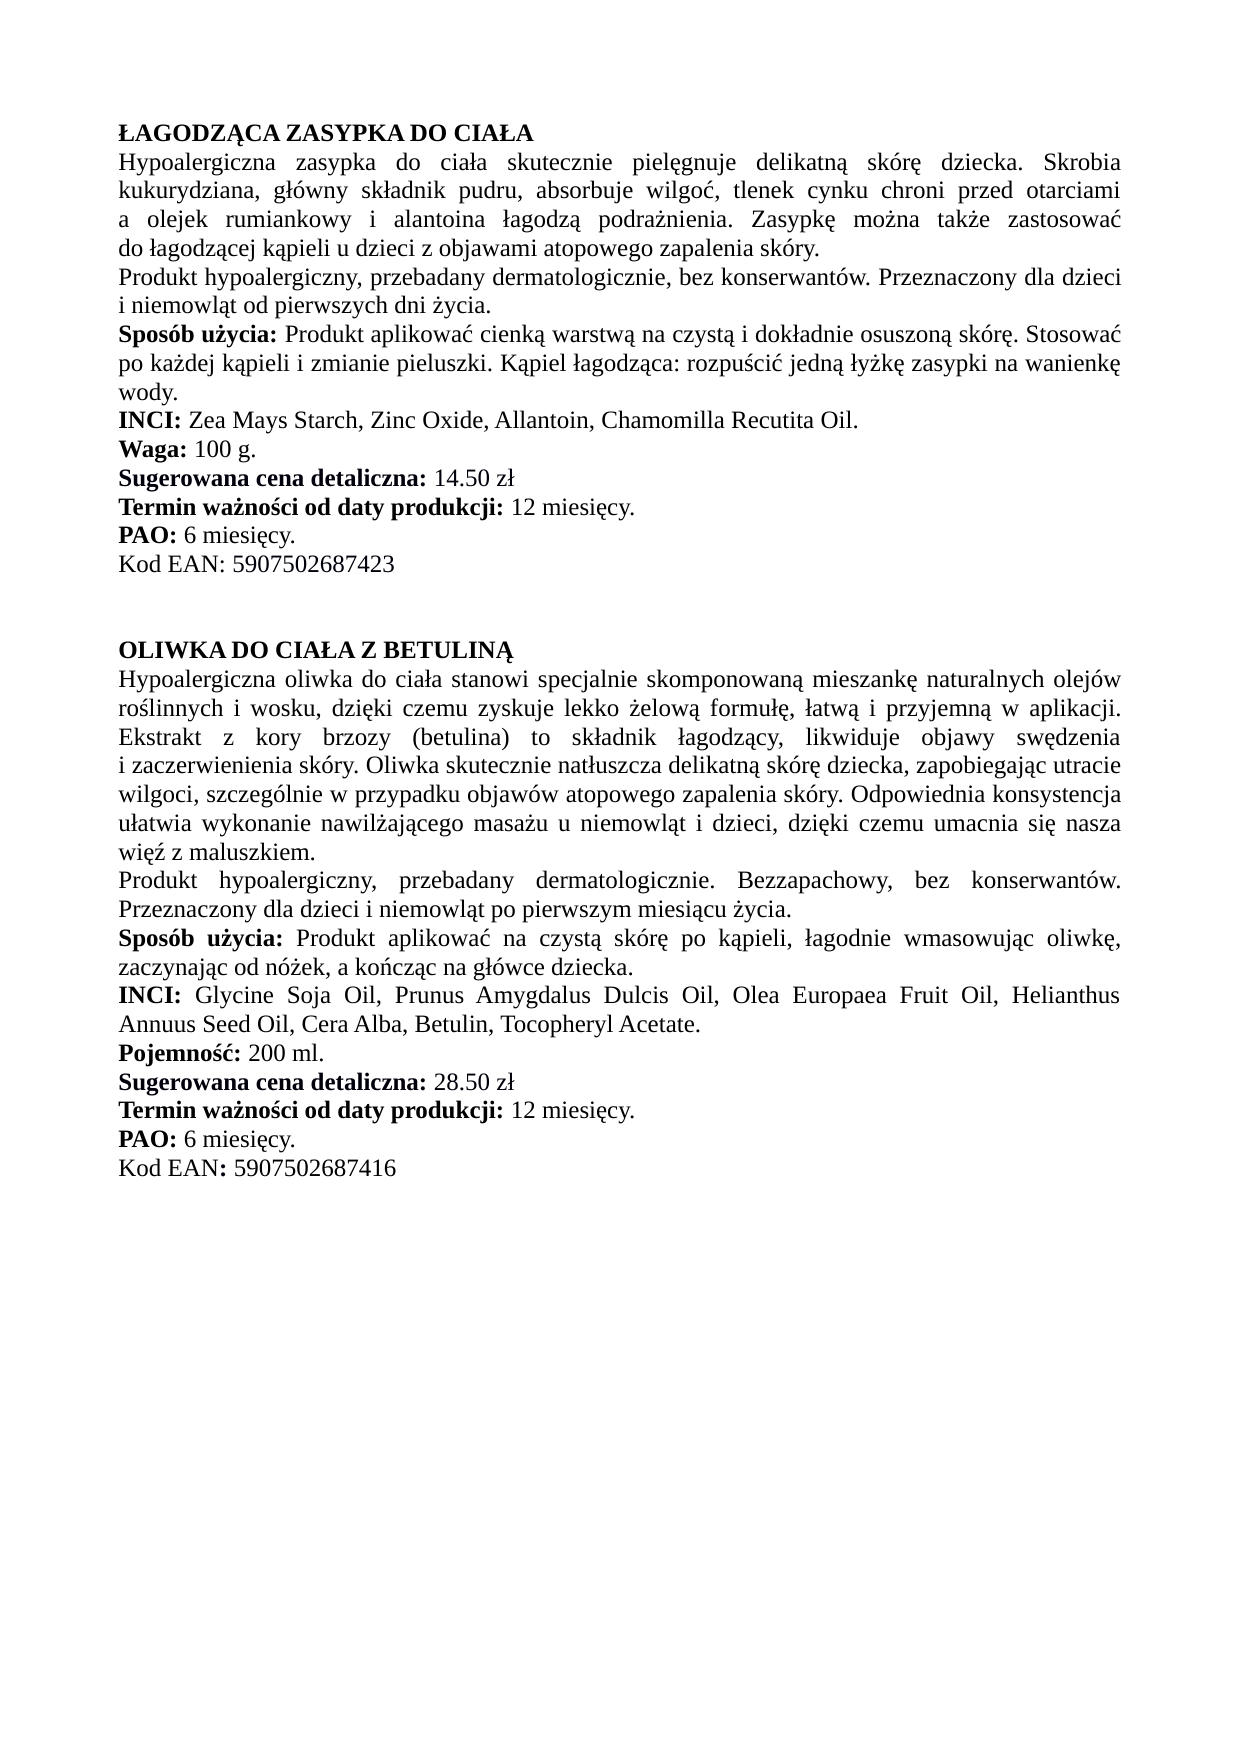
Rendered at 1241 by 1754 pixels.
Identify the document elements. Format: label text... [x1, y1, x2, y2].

text Termin ważności od daty produkcji: 12 miesięcy. [118, 1096, 1122, 1124]
text Kod EAN: 5907502687423 [118, 549, 1122, 578]
text INCI: Glycine Soja Oil, Prunus Amygdalus Dulcis Oil, Olea Europaea Fruit Oil, Helianthus Annuus Seed Oil, Cera Alba, Betulin, Tocopheryl Acetate. [118, 981, 1122, 1038]
text Sposób użycia: Produkt aplikować na czystą skórę po kąpieli, łagodnie wmasowując oliwkę, zaczynając od nóżek, a kończąc na główce dziecka. [118, 923, 1122, 981]
text Hypoalergiczna oliwka do ciała stanowi specjalnie skomponowaną mieszankę naturalnych olejów roślinnych i wosku, dzięki czemu zyskuje lekko żelową formułę, łatwą i przyjemną w aplikacji. Ekstrakt z kory brzozy (betulina) to składnik łagodzący, likwiduje objawy swędzenia i zaczerwienienia skóry. Oliwka skutecznie natłuszcza delikatną skórę dziecka, zapobiegając utracie wilgoci, szczególnie w przypadku objawów atopowego zapalenia skóry. Odpowiednia konsystencja ułatwia wykonanie nawilżającego masażu u niemowląt i dzieci, dzięki czemu umacnia się nasza więź z maluszkiem. [118, 664, 1122, 866]
text Pojemność: 200 ml. [118, 1038, 1122, 1067]
text Termin ważności od daty produkcji: 12 miesięcy. [118, 492, 1122, 521]
text OLIWKA DO CIAŁA Z BETULINĄ [118, 636, 1122, 664]
text INCI: Zea Mays Starch, Zinc Oxide, Allantoin, Chamomilla Recutita Oil. [118, 406, 1122, 434]
text Produkt hypoalergiczny, przebadany dermatologicznie, bez konserwantów. Przeznaczony dla dzieci i niemowląt od pierwszych dni życia. [118, 262, 1122, 319]
text Sposób użycia: Produkt aplikować cienką warstwą na czystą i dokładnie osuszoną skórę. Stosować po każdej kąpieli i zmianie pieluszki. Kąpiel łagodząca: rozpuścić jedną łyżkę zasypki na wanienkę wody. [118, 319, 1122, 406]
text PAO: 6 miesięcy. [118, 521, 1122, 549]
text Hypoalergiczna zasypka do ciała skutecznie pielęgnuje delikatną skórę dziecka. Skrobia kukurydziana, główny składnik pudru, absorbuje wilgoć, tlenek cynku chroni przed otarciami a olejek rumiankowy i alantoina łagodzą podrażnienia. Zasypkę można także zastosować do łagodzącej kąpieli u dzieci z objawami atopowego zapalenia skóry. [118, 147, 1122, 262]
text Waga: 100 g. [118, 434, 1122, 463]
text Kod EAN: 5907502687416 [118, 1153, 1122, 1182]
text Produkt hypoalergiczny, przebadany dermatologicznie. Bezzapachowy, bez konserwantów. Przeznaczony dla dzieci i niemowląt po pierwszym miesiącu życia. [118, 866, 1122, 923]
text Sugerowana cena detaliczna: 14.50 zł [118, 463, 1122, 492]
text ŁAGODZĄCA ZASYPKA DO CIAŁA [118, 118, 1122, 147]
text PAO: 6 miesięcy. [118, 1124, 1122, 1153]
text Sugerowana cena detaliczna: 28.50 zł [118, 1067, 1122, 1096]
